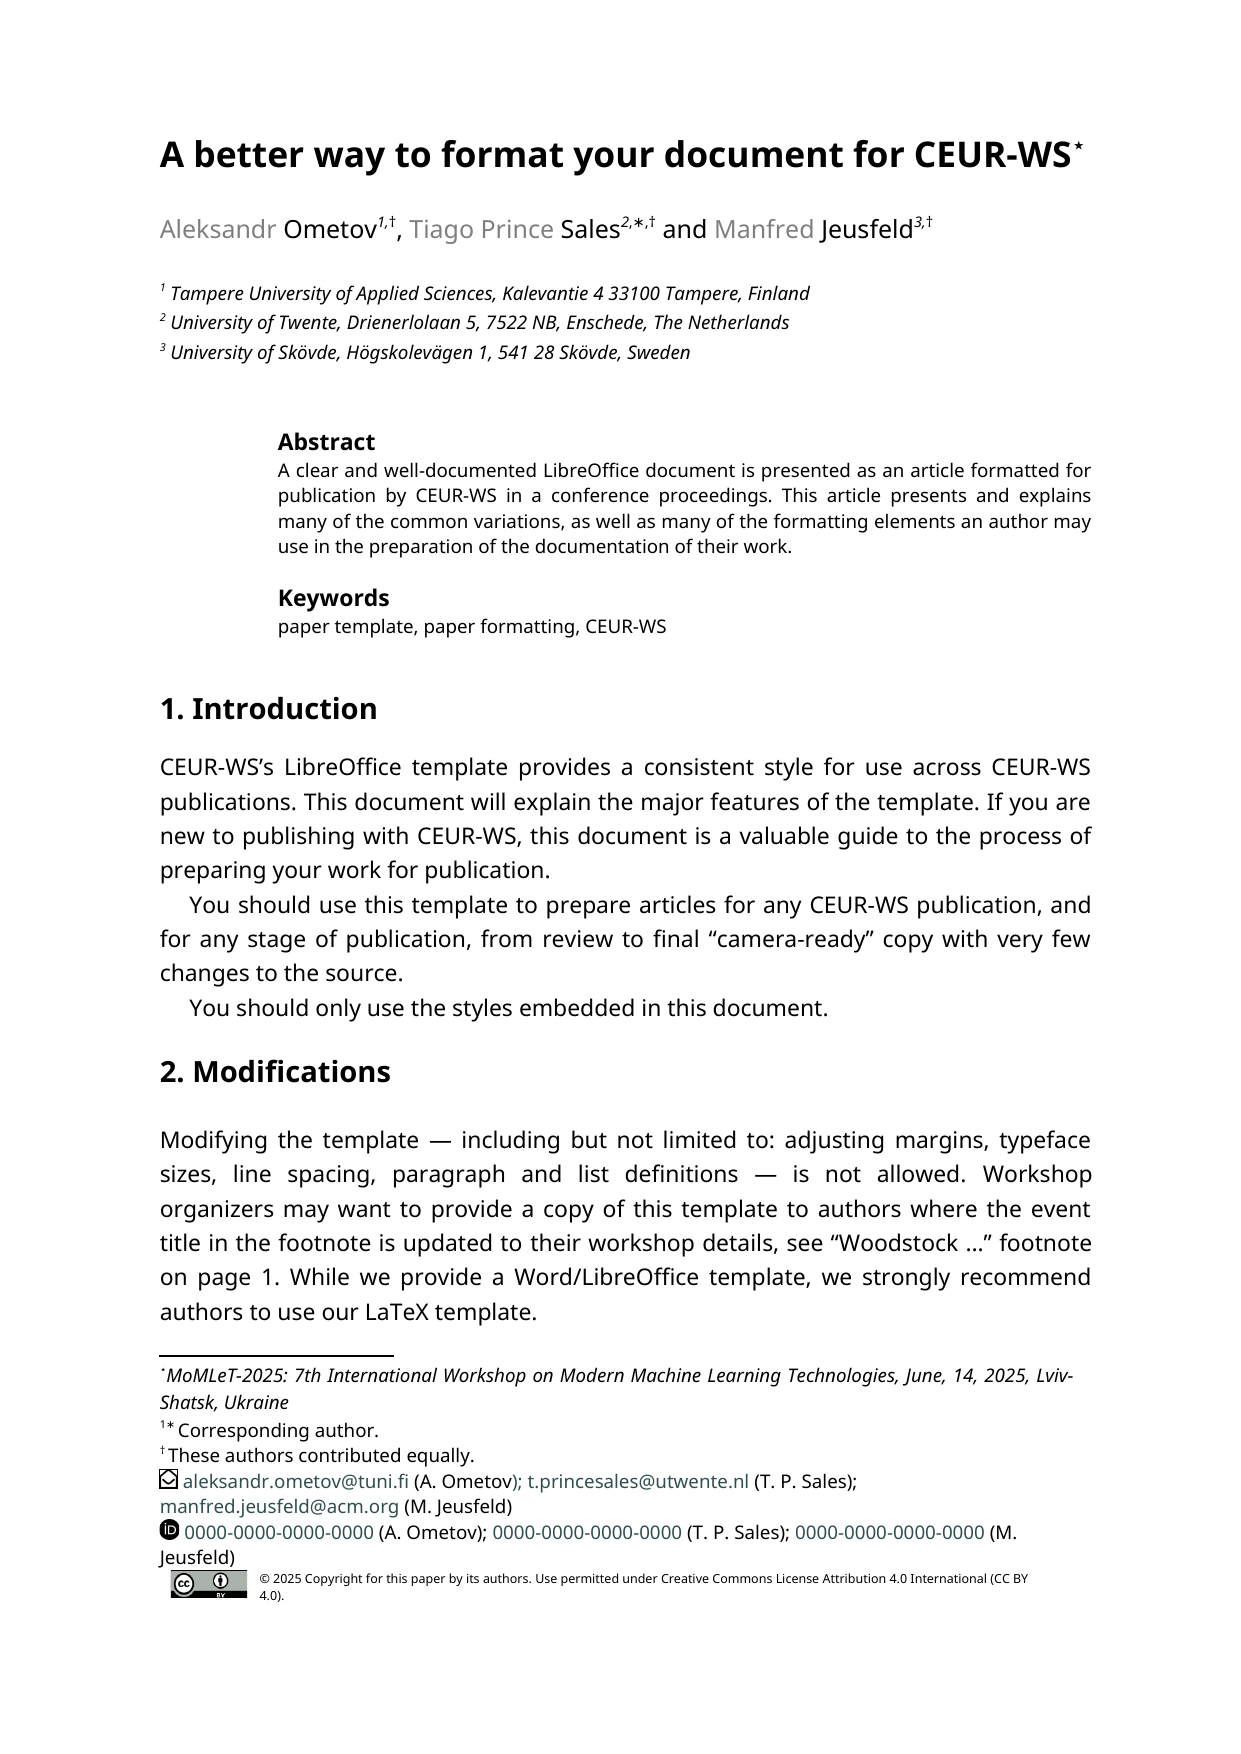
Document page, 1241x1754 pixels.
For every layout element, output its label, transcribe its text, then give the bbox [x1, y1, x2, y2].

text 2 University of Twente, Drienerlolaan 5, 7522 NB, Enschede, The Netherlands [159, 309, 1093, 335]
text A clear and well-documented LibreOffice document is presented as an article formatted for publication by CEUR-WS in a conference proceedings. This article presents and explains many of the common variations, as well as many of the formatting elements an author may use in the preparation of the documentation of their work. [278, 457, 1093, 559]
text Modifying the template — including but not limited to: adjusting margins, typeface sizes, line spacing, paragraph and list definitions — is not allowed. Workshop organizers may want to provide a copy of this template to authors where the event title in the footnote is updated to their workshop details, see “Woodstock …” footnote on page 1. While we provide a Word/LibreOffice template, we strongly recommend authors to use our LaTeX template. [159, 1124, 1093, 1327]
text You should only use the styles embedded in this document. [159, 992, 1093, 1023]
title Abstract [278, 426, 1093, 457]
text paper template, paper formatting, CEUR-WS [159, 613, 1093, 639]
text MoMLeT-2025: 7th International Workshop on Modern Machine Learning Technologies, June, 14, 2025, Lviv-Shatsk, Ukraine [159, 1362, 1075, 1415]
text aleksandr.ometov@tuni.fi (A. Ometov); t.princesales@utwente.nl (T. P. Sales); manfred.jeusfeld@acm.org (M. Jeusfeld) [159, 1468, 1093, 1519]
text CEUR-WS’s LibreOffice template provides a consistent style for use across CEUR-WS publications. This document will explain the major features of the template. If you are new to publishing with CEUR-WS, this document is a valuable guide to the process of preparing your work for publication. [159, 751, 1093, 885]
text † These authors contributed equally. [159, 1443, 1093, 1468]
text 3 University of Skövde, Högskolevägen 1, 541 28 Skövde, Sweden [159, 339, 1093, 365]
text 0000-0000-0000-0000 (A. Ometov); 0000-0000-0000-0000 (T. P. Sales); 0000-0000-0000-0000 (M. Jeusfeld) [159, 1519, 1093, 1570]
subtitle Modifications [159, 1051, 1093, 1091]
text Aleksandr Ometov1,†, Tiago Prince Sales2,∗,† and Manfred Jeusfeld3,† [159, 212, 1093, 246]
title A better way to format your document for CEUR-WS [159, 130, 1093, 178]
picture [160, 1470, 177, 1488]
text ∗ Corresponding author. [159, 1417, 1093, 1443]
text 1 Tampere University of Applied Sciences, Kalevantie 4 33100 Tampere, Finland [159, 280, 1093, 305]
table_header [160, 1570, 248, 1604]
table_header © 2025 Copyright for this paper by its authors. Use permitted under Creative Commons License Attribution 4.0 International (CC BY 4.0). [248, 1570, 1042, 1604]
title Keywords [278, 582, 1093, 613]
subtitle Introduction [159, 689, 1093, 728]
picture [159, 1519, 180, 1540]
text You should use this template to prepare articles for any CEUR-WS publication, and for any stage of publication, from review to final “camera-ready” copy with very few changes to the source. [159, 888, 1093, 988]
